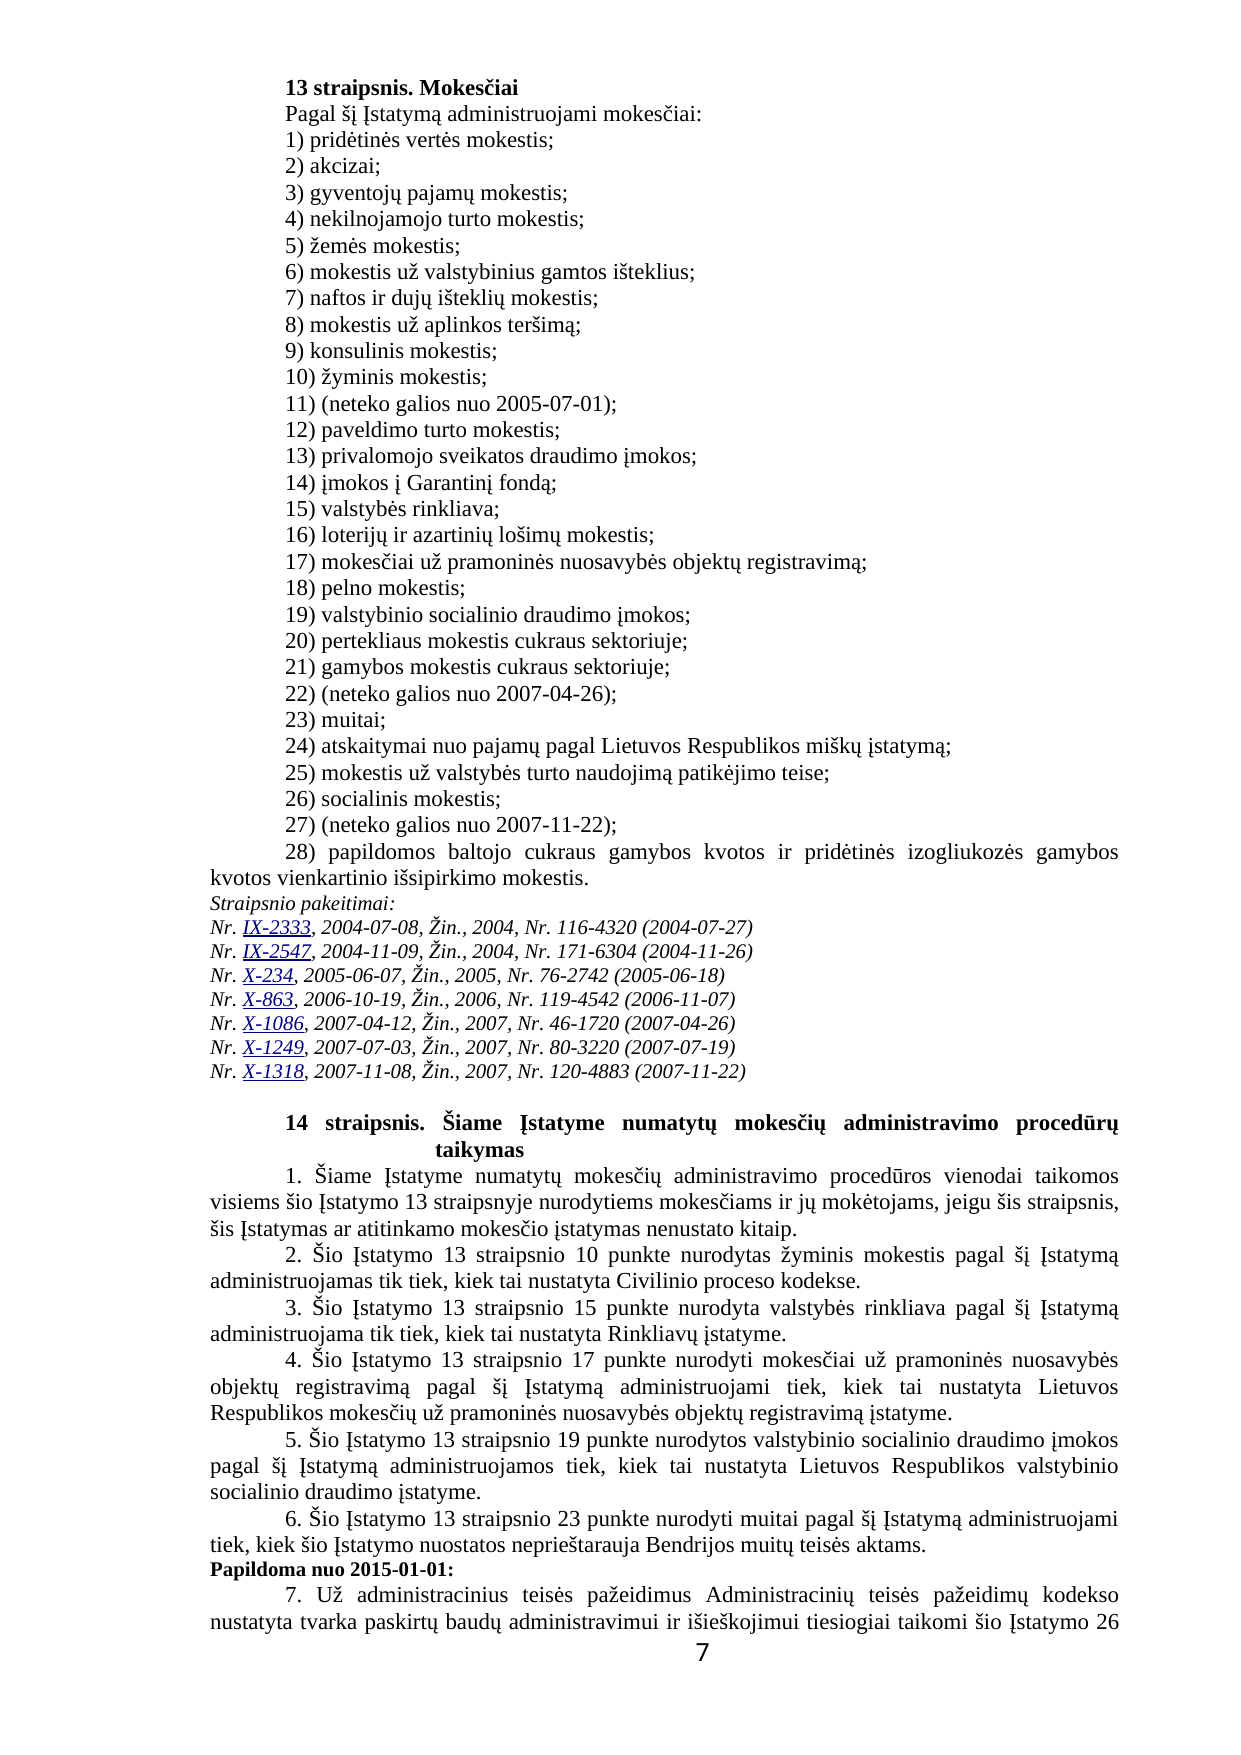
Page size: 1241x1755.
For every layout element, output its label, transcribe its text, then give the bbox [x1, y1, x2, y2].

text 13) privalomojo sveikatos draudimo įmokos; [210, 442, 1120, 469]
text Nr. X-863, 2006-10-19, Žin., 2006, Nr. 119-4542 (2006-11-07) [210, 987, 1120, 1011]
text 7. Už administracinius teisės pažeidimus Administracinių teisės pažeidimų kodekso nustatyta tvarka paskirtų baudų administravimui ir išieškojimui tiesiogiai taikomi šio Įstatymo 26 [210, 1581, 1120, 1634]
text 11) (neteko galios nuo 2005-07-01); [210, 390, 1120, 416]
text Straipsnio pakeitimai: [210, 891, 1120, 914]
text Nr. X-1318, 2007-11-08, Žin., 2007, Nr. 120-4883 (2007-11-22) [210, 1059, 1120, 1083]
text Nr. IX-2547, 2004-11-09, Žin., 2004, Nr. 171-6304 (2004-11-26) [210, 939, 1120, 963]
text 1. Šiame Įstatyme numatytų mokesčių administravimo procedūros vienodai taikomos visiems šio Įstatymo 13 straipsnyje nurodytiems mokesčiams ir jų mokėtojams, jeigu šis straipsnis, šis Įstatymas ar atitinkamo mokesčio įstatymas nenustato kitaip. [210, 1162, 1120, 1241]
text 5) žemės mokestis; [210, 232, 1120, 258]
text 2) akcizai; [210, 153, 1120, 179]
text Nr. X-1249, 2007-07-03, Žin., 2007, Nr. 80-3220 (2007-07-19) [210, 1035, 1120, 1059]
text 7) naftos ir dujų išteklių mokestis; [210, 284, 1120, 311]
text 1) pridėtinės vertės mokestis; [210, 126, 1120, 153]
text 28) papildomos baltojo cukraus gamybos kvotos ir pridėtinės izogliukozės gamybos kvotos vienkartinio išsipirkimo mokestis. [210, 838, 1120, 891]
text 27) (neteko galios nuo 2007-11-22); [210, 811, 1120, 838]
text Nr. X-1086, 2007-04-12, Žin., 2007, Nr. 46-1720 (2007-04-26) [210, 1011, 1120, 1035]
text 19) valstybinio socialinio draudimo įmokos; [210, 601, 1120, 627]
text 6. Šio Įstatymo 13 straipsnio 23 punkte nurodyti muitai pagal šį Įstatymą administruojami tiek, kiek šio Įstatymo nuostatos neprieštarauja Bendrijos muitų teisės aktams. [210, 1505, 1120, 1557]
text 14 straipsnis. Šiame Įstatyme numatytų mokesčių administravimo procedūrų taikymas [285, 1109, 1120, 1162]
text 3. Šio Įstatymo 13 straipsnio 15 punkte nurodyta valstybės rinkliava pagal šį Įstatymą administruojama tik tiek, kiek tai nustatyta Rinkliavų įstatyme. [210, 1294, 1120, 1347]
text 16) loterijų ir azartinių lošimų mokestis; [210, 522, 1120, 548]
text 5. Šio Įstatymo 13 straipsnio 19 punkte nurodytos valstybinio socialinio draudimo įmokos pagal šį Įstatymą administruojamos tiek, kiek tai nustatyta Lietuvos Respublikos valstybinio socialinio draudimo įstatyme. [210, 1426, 1120, 1505]
text 4. Šio Įstatymo 13 straipsnio 17 punkte nurodyti mokesčiai už pramoninės nuosavybės objektų registravimą pagal šį Įstatymą administruojami tiek, kiek tai nustatyta Lietuvos Respublikos mokesčių už pramoninės nuosavybės objektų registravimą įstatyme. [210, 1347, 1120, 1426]
text Papildoma nuo 2015-01-01: [210, 1557, 1120, 1581]
text 14) įmokos į Garantinį fondą; [210, 469, 1120, 495]
text 6) mokestis už valstybinius gamtos išteklius; [210, 258, 1120, 284]
text 2. Šio Įstatymo 13 straipsnio 10 punkte nurodytas žyminis mokestis pagal šį Įstatymą administruojamas tik tiek, kiek tai nustatyta Civilinio proceso kodekse. [210, 1241, 1120, 1294]
text 13 straipsnis. Mokesčiai [210, 73, 1120, 100]
text 3) gyventojų pajamų mokestis; [210, 179, 1120, 205]
text 12) paveldimo turto mokestis; [210, 416, 1120, 442]
text Pagal šį Įstatymą administruojami mokesčiai: [210, 100, 1120, 126]
text 21) gamybos mokestis cukraus sektoriuje; [210, 653, 1120, 680]
text 26) socialinis mokestis; [210, 785, 1120, 811]
text 22) (neteko galios nuo 2007-04-26); [210, 680, 1120, 706]
text 15) valstybės rinkliava; [210, 495, 1120, 522]
text 8) mokestis už aplinkos teršimą; [210, 311, 1120, 337]
text 10) žyminis mokestis; [210, 363, 1120, 390]
text 24) atskaitymai nuo pajamų pagal Lietuvos Respublikos miškų įstatymą; [210, 732, 1120, 759]
text Nr. X-234, 2005-06-07, Žin., 2005, Nr. 76-2742 (2005-06-18) [210, 963, 1120, 987]
text 25) mokestis už valstybės turto naudojimą patikėjimo teise; [210, 759, 1120, 785]
text 20) pertekliaus mokestis cukraus sektoriuje; [210, 627, 1120, 653]
text 9) konsulinis mokestis; [210, 337, 1120, 363]
text 4) nekilnojamojo turto mokestis; [210, 205, 1120, 232]
text Nr. IX-2333, 2004-07-08, Žin., 2004, Nr. 116-4320 (2004-07-27) [210, 914, 1120, 939]
text 17) mokesčiai už pramoninės nuosavybės objektų registravimą; [210, 548, 1120, 574]
text 18) pelno mokestis; [210, 574, 1120, 601]
text 23) muitai; [210, 706, 1120, 732]
